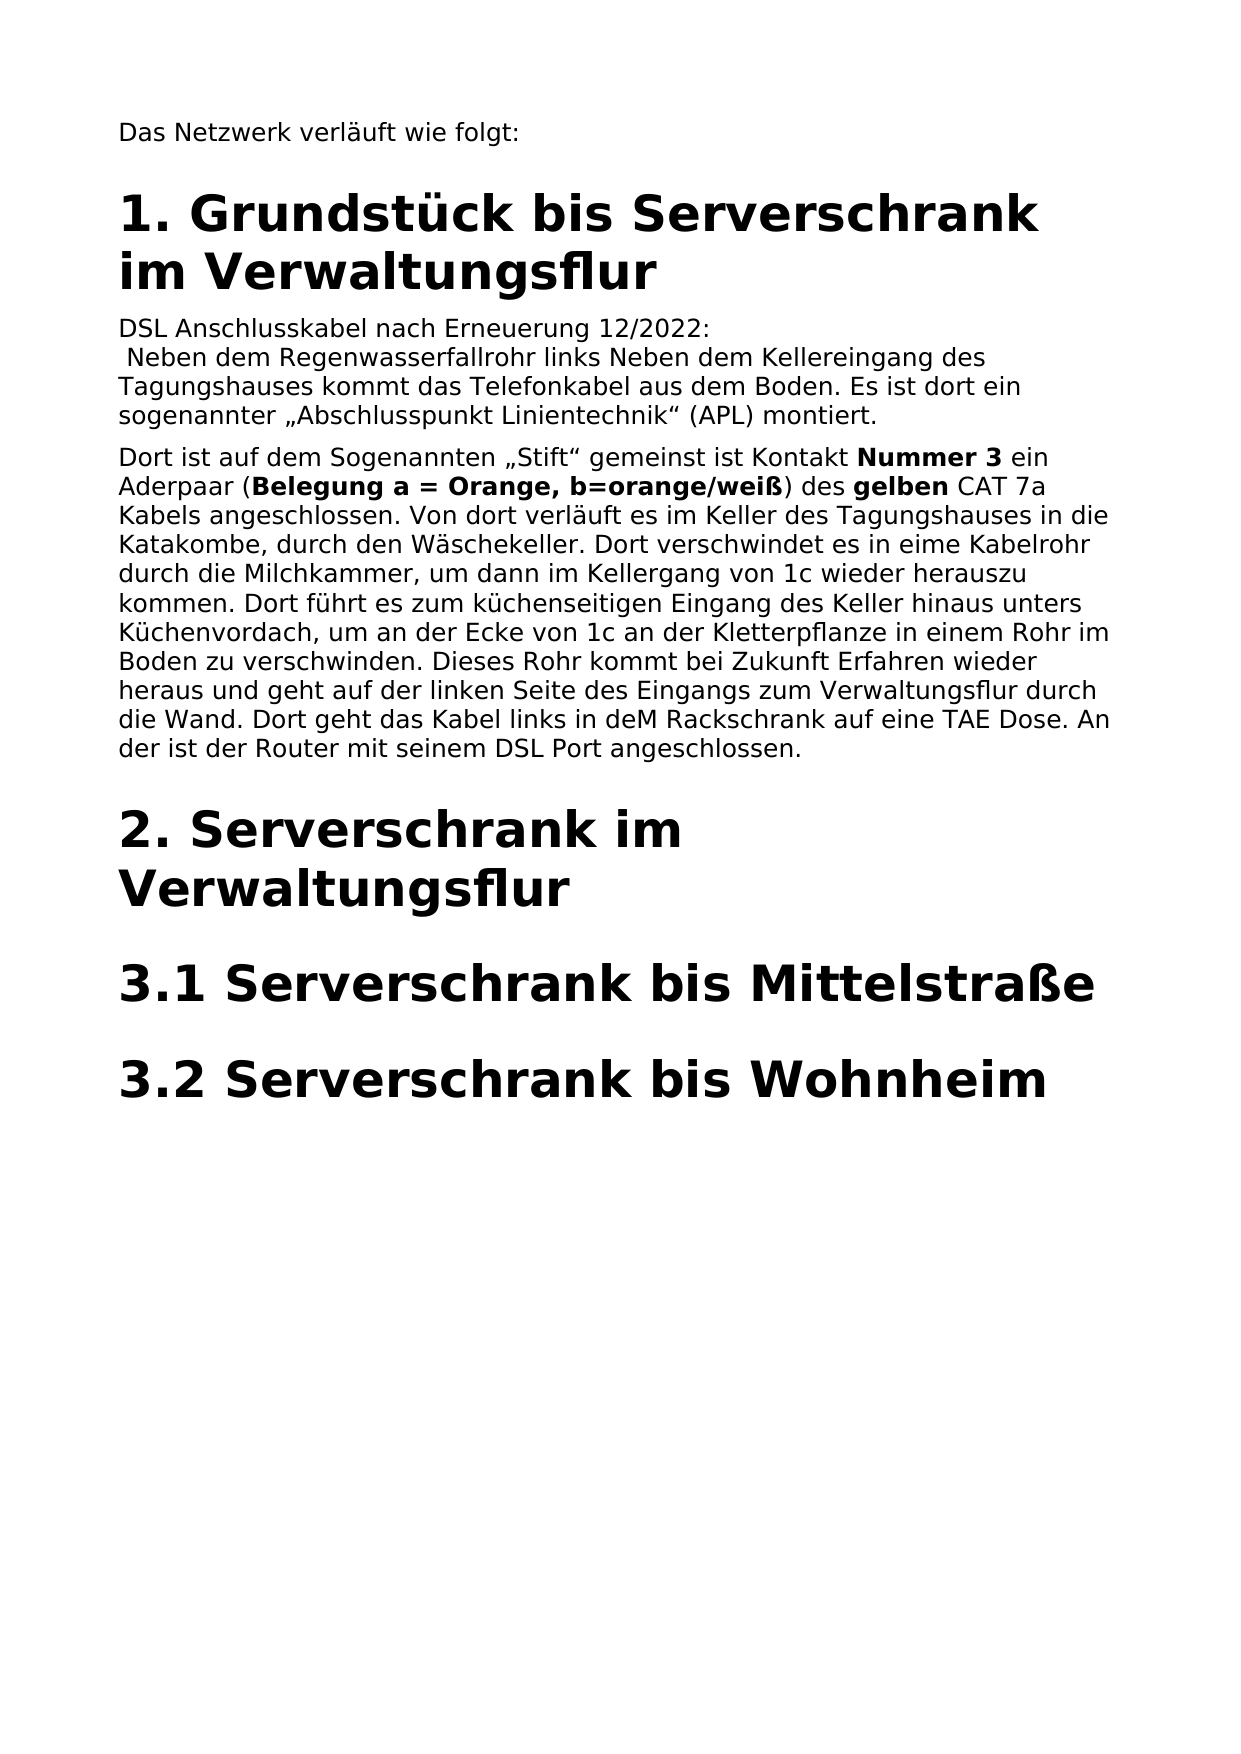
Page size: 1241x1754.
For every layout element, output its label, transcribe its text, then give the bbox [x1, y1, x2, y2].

subtitle 1. Grundstück bis Serverschrank im Verwaltungsflur [118, 185, 1122, 301]
subtitle 2. Serverschrank im Verwaltungsflur [118, 801, 1122, 918]
subtitle 3.2 Serverschrank bis Wohnheim [118, 1051, 1122, 1109]
subtitle 3.1 Serverschrank bis Mittelstraße [118, 955, 1122, 1013]
text Dort ist auf dem Sogenannten „Stift“ gemeinst ist Kontakt Nummer 3 ein Aderpaar (Belegung a = Orange, b=orange/weiß) des gelben CAT 7a Kabels angeschlossen. Von dort verläuft es im Keller des Tagungshauses in die Katakombe, durch den Wäschekeller. Dort verschwindet es in eime Kabelrohr durch die Milchkammer, um dann im Kellergang von 1c wieder herauszu kommen. Dort führt es zum küchenseitigen Eingang des Keller hinaus unters Küchenvordach, um an der Ecke von 1c an der Kletterpflanze in einem Rohr im Boden zu verschwinden. Dieses Rohr kommt bei Zukunft Erfahren wieder heraus und geht auf der linken Seite des Eingangs zum Verwaltungsflur durch die Wand. Dort geht das Kabel links in deM Rackschrank auf eine TAE Dose. An der ist der Router mit seinem DSL Port angeschlossen. [118, 443, 1122, 764]
text Das Netzwerk verläuft wie folgt: [118, 118, 1122, 147]
text DSL Anschlusskabel nach Erneuerung 12/2022: Neben dem Regenwasserfallrohr links Neben dem Kellereingang des Tagungshauses kommt das Telefonkabel aus dem Boden. Es ist dort ein sogenannter „Abschlusspunkt Linientechnik“ (APL) montiert. [118, 314, 1122, 430]
